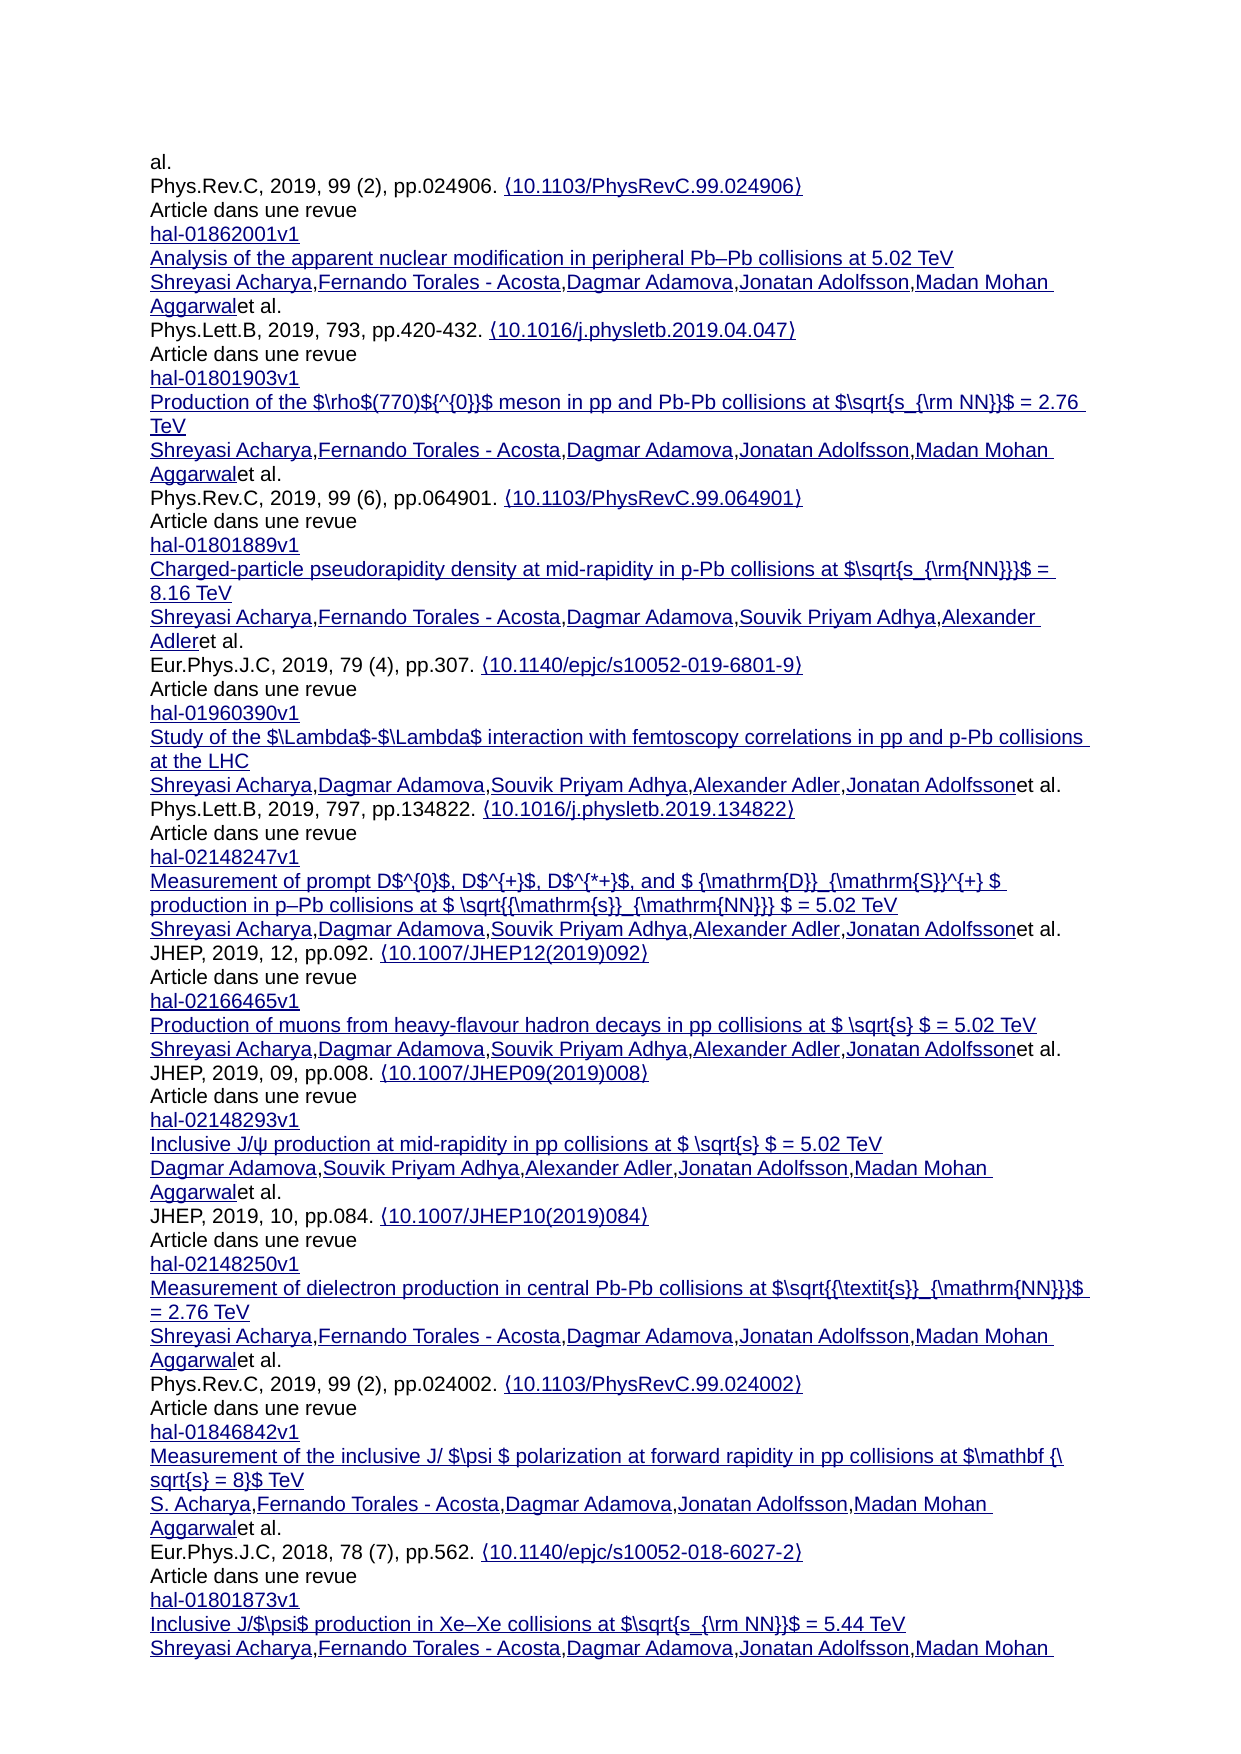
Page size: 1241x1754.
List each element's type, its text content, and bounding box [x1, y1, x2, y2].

table_cell Production of the $\rho$(770)${^{0}}$ meson in pp and Pb-Pb collisions at $\sqrt{s_{\rm NN}}$ = 2.76 TeV Shreyasi Acharya,Fernando Torales - Acosta,Dagmar Adamova,Jonatan Adolfsson,Madan Mohan Aggarwalet al. Phys.Rev.C, 2019, 99 (6), pp.064901. ⟨10.1103/PhysRevC.99.064901⟩ Article dans une revue hal-01801889v1 [150, 390, 1090, 557]
table_cell = 2.76 TeV Shreyasi Acharya,Fernando Torales - Acosta,Dagmar Adamova,Jonatan Adolfsson,Madan Mohan Aggarwalet al. Phys.Rev.C, 2019, 99 (2), pp.024002. ⟨10.1103/PhysRevC.99.024002⟩ Article dans une revue hal-01846842v1 [150, 1298, 1090, 1444]
table_cell at the LHC Shreyasi Acharya,Dagmar Adamova,Souvik Priyam Adhya,Alexander Adler,Jonatan Adolfssonet al. Phys.Lett.B, 2019, 797, pp.134822. ⟨10.1016/j.physletb.2019.134822⟩ Article dans une revue hal-02148247v1 [150, 747, 1090, 869]
table_cell Measurement of prompt D$^{0}$, D$^{+}$, D$^{*+}$, and $ {\mathrm{D}}_{\mathrm{S}}^{+} $ production in p–Pb collisions at $ \sqrt{{\mathrm{s}}_{\mathrm{NN}}} $ = 5.02 TeV Shreyasi Acharya,Dagmar Adamova,Souvik Priyam Adhya,Alexander Adler,Jonatan Adolfssonet al. JHEP, 2019, 12, pp.092. ⟨10.1007/JHEP12(2019)092⟩ Article dans une revue hal-02166465v1 [150, 869, 1090, 1012]
table_cell Measurement of dielectron production in central Pb-Pb collisions at $\sqrt{{\textit{s}}_{\mathrm{NN}}}$ [150, 1276, 1090, 1297]
table_cell Analysis of the apparent nuclear modification in peripheral Pb–Pb collisions at 5.02 TeV Shreyasi Acharya,Fernando Torales - Acosta,Dagmar Adamova,Jonatan Adolfsson,Madan Mohan Aggarwalet al. Phys.Lett.B, 2019, 793, pp.420-432. ⟨10.1016/j.physletb.2019.04.047⟩ Article dans une revue hal-01801903v1 [150, 246, 1090, 389]
table_cell Measurement of the inclusive J/ $\psi $ polarization at forward rapidity in pp collisions at $\mathbf {\sqrt{s} = 8}$ TeV S. Acharya,Fernando Torales - Acosta,Dagmar Adamova,Jonatan Adolfsson,Madan Mohan Aggarwalet al. Eur.Phys.J.C, 2018, 78 (7), pp.562. ⟨10.1140/epjc/s10052-018-6027-2⟩ Article dans une revue hal-01801873v1 [150, 1444, 1090, 1611]
table_cell Charged-particle pseudorapidity density at mid-rapidity in p-Pb collisions at $\sqrt{s_{\rm{NN}}}$ = 8.16 TeV Shreyasi Acharya,Fernando Torales - Acosta,Dagmar Adamova,Souvik Priyam Adhya,Alexander Adleret al. Eur.Phys.J.C, 2019, 79 (4), pp.307. ⟨10.1140/epjc/s10052-019-6801-9⟩ Article dans une revue hal-01960390v1 [150, 557, 1090, 725]
table_cell Study of the $\Lambda$-$\Lambda$ interaction with femtoscopy correlations in pp and p-Pb collisions [150, 725, 1090, 746]
table_cell Inclusive J/$\psi$ production in Xe–Xe collisions at $\sqrt{s_{\rm NN}}$ = 5.44 TeV Shreyasi Acharya,Fernando Torales - Acosta,Dagmar Adamova,Jonatan Adolfsson,Madan Mohan [150, 1611, 1090, 1659]
table_cell Inclusive J/ψ production at mid-rapidity in pp collisions at $ \sqrt{s} $ = 5.02 TeV Dagmar Adamova,Souvik Priyam Adhya,Alexander Adler,Jonatan Adolfsson,Madan Mohan Aggarwalet al. JHEP, 2019, 10, pp.084. ⟨10.1007/JHEP10(2019)084⟩ Article dans une revue hal-02148250v1 [150, 1132, 1090, 1276]
table_cell al. Phys.Rev.C, 2019, 99 (2), pp.024906. ⟨10.1103/PhysRevC.99.024906⟩ Article dans une revue hal-01862001v1 [150, 150, 1090, 246]
table_cell Production of muons from heavy-flavour hadron decays in pp collisions at $ \sqrt{s} $ = 5.02 TeV Shreyasi Acharya,Dagmar Adamova,Souvik Priyam Adhya,Alexander Adler,Jonatan Adolfssonet al. JHEP, 2019, 09, pp.008. ⟨10.1007/JHEP09(2019)008⟩ Article dans une revue hal-02148293v1 [150, 1013, 1090, 1132]
